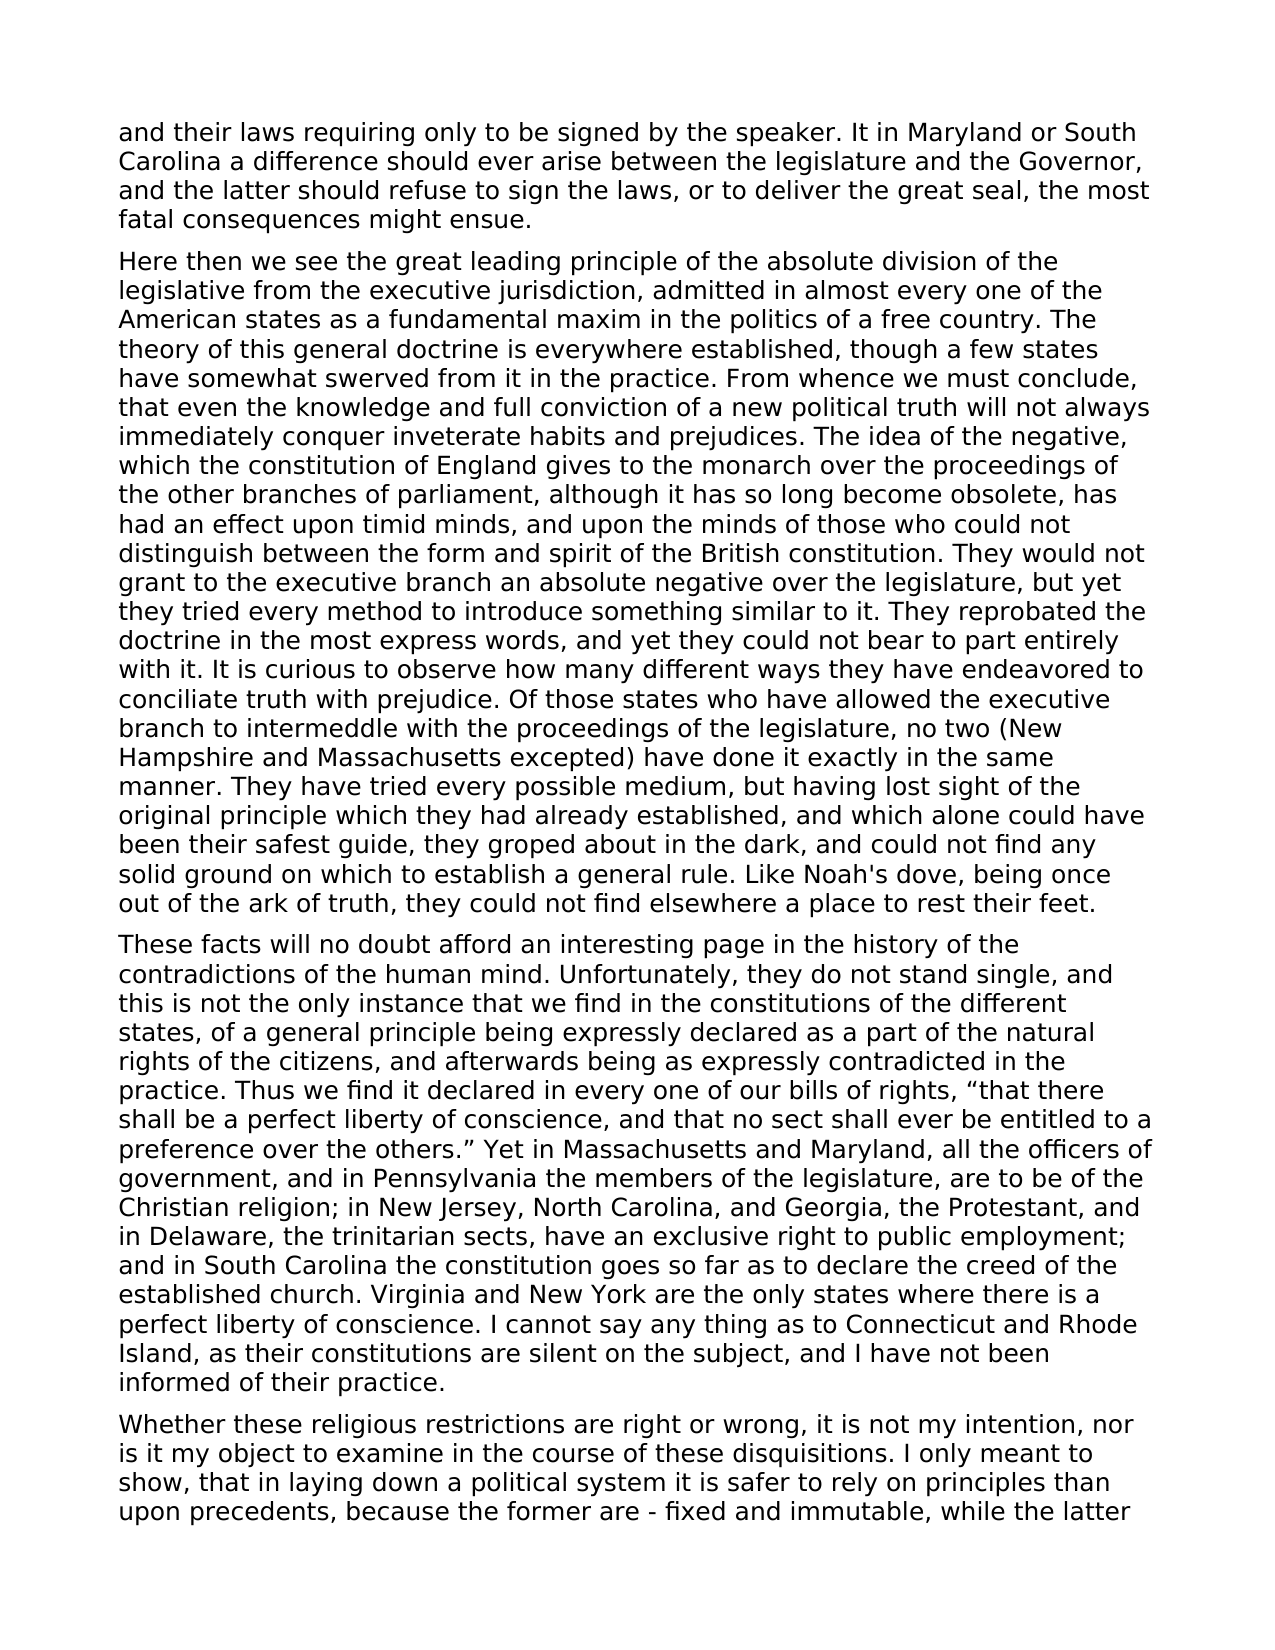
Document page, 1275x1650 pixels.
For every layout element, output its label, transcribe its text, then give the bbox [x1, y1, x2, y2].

text Whether these religious restrictions are right or wrong, it is not my intention, nor is it my object to examine in the course of these disquisitions. I only meant to show, that in laying down a political system it is safer to rely on principles than upon precedents, because the former are - fixed and immutable, while the latter [118, 1410, 1157, 1526]
text and their laws requiring only to be signed by the speaker. It in Maryland or South Carolina a difference should ever arise between the legislature and the Governor, and the latter should refuse to sign the laws, or to deliver the great seal, the most fatal consequences might ensue. [118, 118, 1157, 235]
text These facts will no doubt afford an interesting page in the history of the contradictions of the human mind. Unfortunately, they do not stand single, and this is not the only instance that we find in the constitutions of the different states, of a general principle being expressly declared as a part of the natural rights of the citizens, and afterwards being as expressly contradicted in the practice. Thus we find it declared in every one of our bills of rights, “that there shall be a perfect liberty of conscience, and that no sect shall ever be entitled to a preference over the others.” Yet in Massachusetts and Maryland, all the officers of government, and in Pennsylvania the members of the legislature, are to be of the Christian religion; in New Jersey, North Carolina, and Georgia, the Protestant, and in Delaware, the trinitarian sects, have an exclusive right to public employment; and in South Carolina the constitution goes so far as to declare the creed of the established church. Virginia and New York are the only states where there is a perfect liberty of conscience. I cannot say any thing as to Connecticut and Rhode Island, as their constitutions are silent on the subject, and I have not been informed of their practice. [118, 931, 1157, 1397]
text Here then we see the great leading principle of the absolute division of the legislative from the executive jurisdiction, admitted in almost every one of the American states as a fundamental maxim in the politics of a free country. The theory of this general doctrine is everywhere established, though a few states have somewhat swerved from it in the practice. From whence we must conclude, that even the knowledge and full conviction of a new political truth will not always immediately conquer inveterate habits and prejudices. The idea of the negative, which the constitution of England gives to the monarch over the proceedings of the other branches of parliament, although it has so long become obsolete, has had an effect upon timid minds, and upon the minds of those who could not distinguish between the form and spirit of the British constitution. They would not grant to the executive branch an absolute negative over the legislature, but yet they tried every method to introduce something similar to it. They reprobated the doctrine in the most express words, and yet they could not bear to part entirely with it. It is curious to observe how many different ways they have endeavored to conciliate truth with prejudice. Of those states who have allowed the executive branch to intermeddle with the proceedings of the legislature, no two (New Hampshire and Massachusetts excepted) have done it exactly in the same manner. They have tried every possible medium, but having lost sight of the original principle which they had already established, and which alone could have been their safest guide, they groped about in the dark, and could not find any solid ground on which to establish a general rule. Like Noah's dove, being once out of the ark of truth, they could not find elsewhere a place to rest their feet. [118, 247, 1157, 918]
